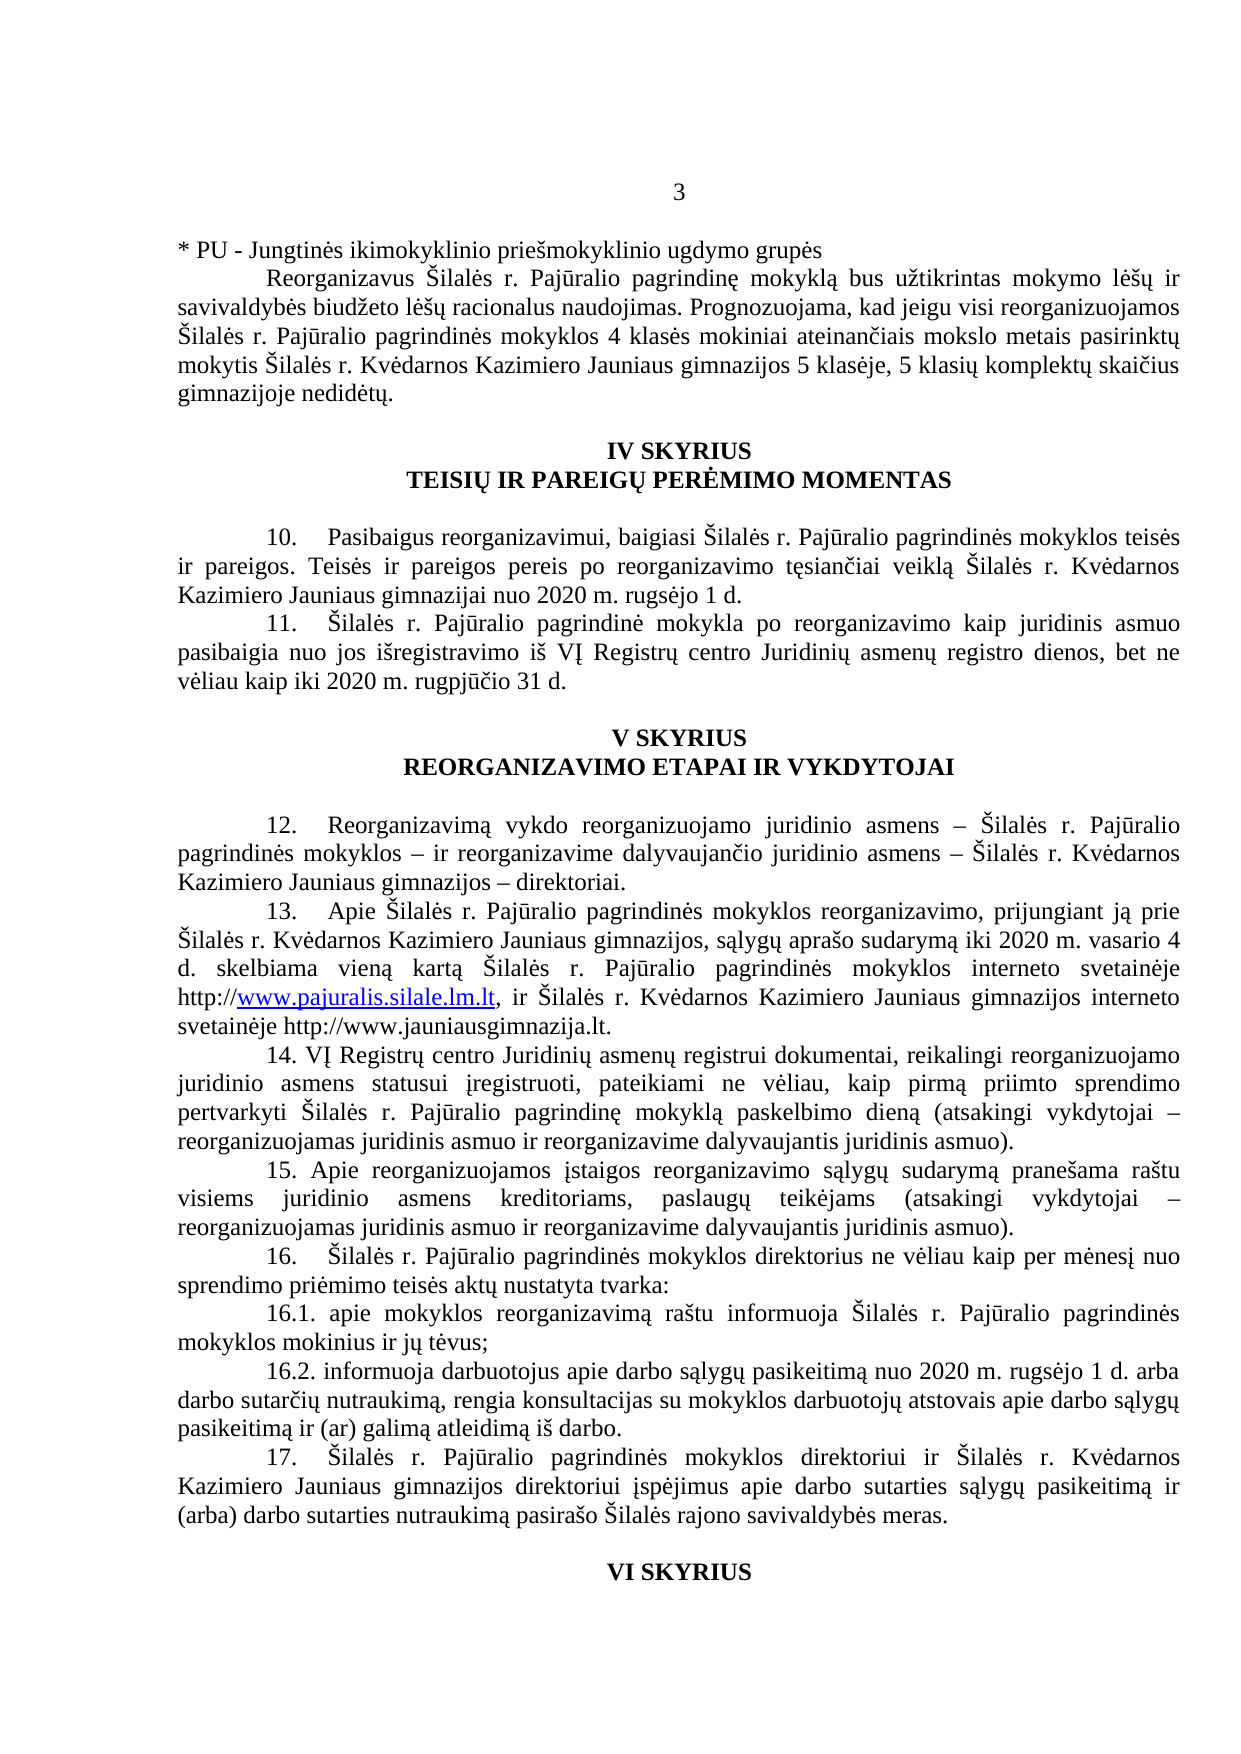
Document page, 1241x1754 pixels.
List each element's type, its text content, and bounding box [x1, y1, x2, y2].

text 16.2. informuoja darbuotojus apie darbo sąlygų pasikeitimą nuo 2020 m. rugsėjo 1 d. arba darbo sutarčių nutraukimą, rengia konsultacijas su mokyklos darbuotojų atstovais apie darbo sąlygų pasikeitimą ir (ar) galimą atleidimą iš darbo. [177, 1356, 1181, 1442]
text REORGANIZAVIMO ETAPAI IR VYKDYTOJAI [177, 752, 1181, 781]
text TEISIŲ IR PAREIGŲ PERĖMIMO MOMENTAS [177, 465, 1181, 493]
text 16. Šilalės r. Pajūralio pagrindinės mokyklos direktorius ne vėliau kaip per mėnesį nuo sprendimo priėmimo teisės aktų nustatyta tvarka: [177, 1241, 1181, 1298]
text 11. Šilalės r. Pajūralio pagrindinė mokykla po reorganizavimo kaip juridinis asmuo pasibaigia nuo jos išregistravimo iš VĮ Registrų centro Juridinių asmenų registro dienos, bet ne vėliau kaip iki 2020 m. rugpjūčio 31 d. [177, 608, 1181, 695]
text 10. Pasibaigus reorganizavimui, baigiasi Šilalės r. Pajūralio pagrindinės mokyklos teisės ir pareigos. Teisės ir pareigos pereis po reorganizavimo tęsiančiai veiklą Šilalės r. Kvėdarnos Kazimiero Jauniaus gimnazijai nuo 2020 m. rugsėjo 1 d. [177, 522, 1181, 608]
text 14. VĮ Registrų centro Juridinių asmenų registrui dokumentai, reikalingi reorganizuojamo juridinio asmens statusui įregistruoti, pateikiami ne vėliau, kaip pirmą priimto sprendimo pertvarkyti Šilalės r. Pajūralio pagrindinę mokyklą paskelbimo dieną (atsakingi vykdytojai – reorganizuojamas juridinis asmuo ir reorganizavime dalyvaujantis juridinis asmuo). [177, 1040, 1181, 1155]
text 16.1. apie mokyklos reorganizavimą raštu informuoja Šilalės r. Pajūralio pagrindinės mokyklos mokinius ir jų tėvus; [177, 1298, 1181, 1356]
text 12. Reorganizavimą vykdo reorganizuojamo juridinio asmens – Šilalės r. Pajūralio pagrindinės mokyklos – ir reorganizavime dalyvaujančio juridinio asmens – Šilalės r. Kvėdarnos Kazimiero Jauniaus gimnazijos – direktoriai. [177, 810, 1181, 896]
text 17. Šilalės r. Pajūralio pagrindinės mokyklos direktoriui ir Šilalės r. Kvėdarnos Kazimiero Jauniaus gimnazijos direktoriui įspėjimus apie darbo sutarties sąlygų pasikeitimą ir (arba) darbo sutarties nutraukimą pasirašo Šilalės rajono savivaldybės meras. [177, 1442, 1181, 1528]
text Reorganizavus Šilalės r. Pajūralio pagrindinę mokyklą bus užtikrintas mokymo lėšų ir savivaldybės biudžeto lėšų racionalus naudojimas. Prognozuojama, kad jeigu visi reorganizuojamos Šilalės r. Pajūralio pagrindinės mokyklos 4 klasės mokiniai ateinančiais mokslo metais pasirinktų mokytis Šilalės r. Kvėdarnos Kazimiero Jauniaus gimnazijos 5 klasėje, 5 klasių komplektų skaičius gimnazijoje nedidėtų. [177, 263, 1181, 407]
text VI SKYRIUS [177, 1557, 1181, 1586]
text 13. Apie Šilalės r. Pajūralio pagrindinės mokyklos reorganizavimo, prijungiant ją prie Šilalės r. Kvėdarnos Kazimiero Jauniaus gimnazijos, sąlygų aprašo sudarymą iki 2020 m. vasario 4 d. skelbiama vieną kartą Šilalės r. Pajūralio pagrindinės mokyklos interneto svetainėje http://www.pajuralis.silale.lm.lt, ir Šilalės r. Kvėdarnos Kazimiero Jauniaus gimnazijos interneto svetainėje http://www.jauniausgimnazija.lt. [177, 896, 1181, 1040]
text * PU - Jungtinės ikimokyklinio priešmokyklinio ugdymo grupės [177, 235, 1181, 263]
text V SKYRIUS [177, 723, 1181, 752]
text 15. Apie reorganizuojamos įstaigos reorganizavimo sąlygų sudarymą pranešama raštu visiems juridinio asmens kreditoriams, paslaugų teikėjams (atsakingi vykdytojai – reorganizuojamas juridinis asmuo ir reorganizavime dalyvaujantis juridinis asmuo). [177, 1155, 1181, 1241]
text IV SKYRIUS [177, 436, 1181, 465]
